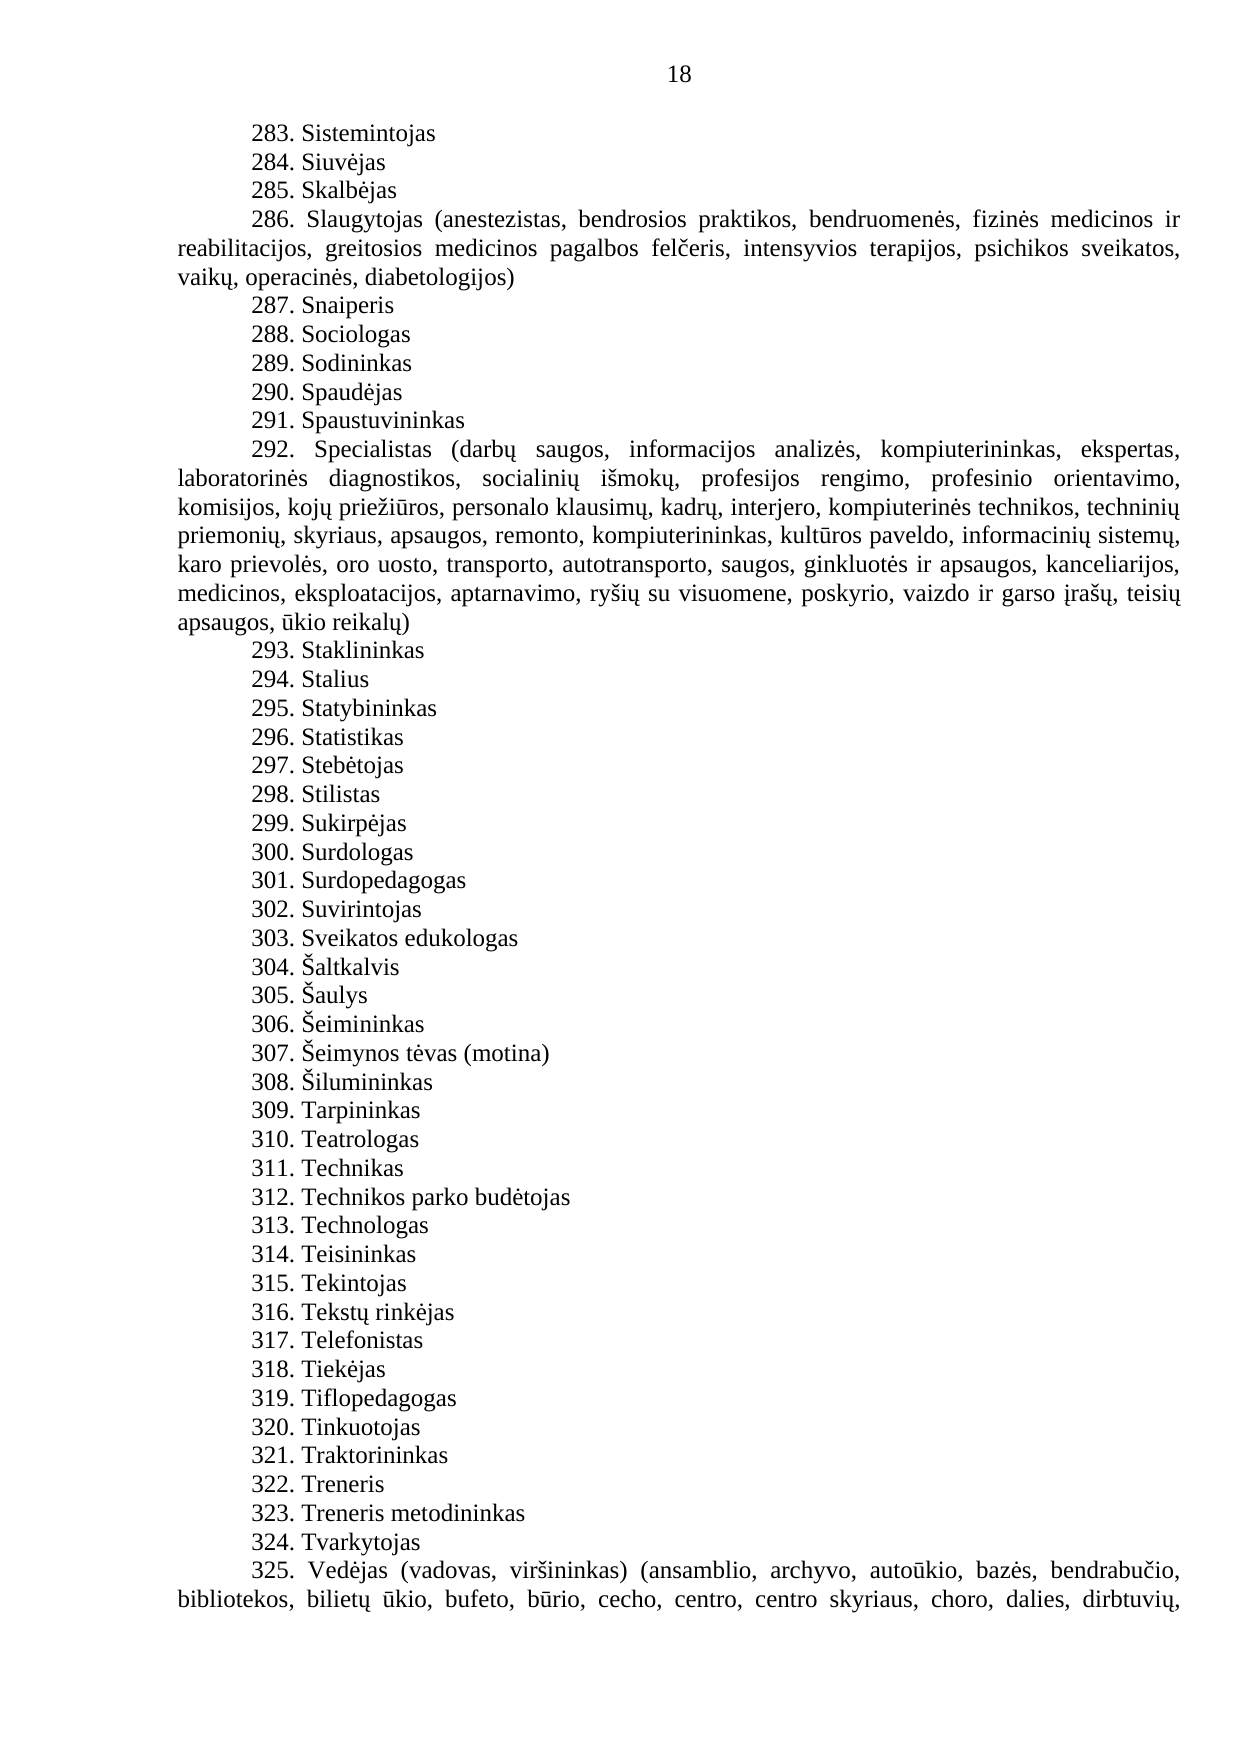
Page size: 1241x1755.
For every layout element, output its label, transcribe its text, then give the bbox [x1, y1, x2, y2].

text 306. Šeimininkas [177, 1009, 1181, 1038]
text 298. Stilistas [177, 779, 1181, 808]
text 289. Sodininkas [177, 348, 1181, 377]
text 284. Siuvėjas [177, 147, 1181, 176]
text 324. Tvarkytojas [177, 1527, 1181, 1556]
text 310. Teatrologas [177, 1124, 1181, 1153]
text 311. Technikas [177, 1153, 1181, 1182]
text 319. Tiflopedagogas [177, 1383, 1181, 1412]
text 313. Technologas [177, 1211, 1181, 1239]
text 291. Spaustuvininkas [177, 406, 1181, 434]
text 317. Telefonistas [177, 1326, 1181, 1354]
text 286. Slaugytojas (anestezistas, bendrosios praktikos, bendruomenės, fizinės medicinos ir reabilitacijos, greitosios medicinos pagalbos felčeris, intensyvios terapijos, psichikos sveikatos, vaikų, operacinės, diabetologijos) [177, 204, 1181, 291]
text 300. Surdologas [177, 837, 1181, 866]
text 316. Tekstų rinkėjas [177, 1297, 1181, 1326]
text 314. Teisininkas [177, 1239, 1181, 1268]
text 294. Stalius [177, 664, 1181, 693]
text 308. Šilumininkas [177, 1067, 1181, 1096]
text 288. Sociologas [177, 319, 1181, 348]
text 285. Skalbėjas [177, 176, 1181, 204]
text 307. Šeimynos tėvas (motina) [177, 1038, 1181, 1067]
text 325. Vedėjas (vadovas, viršininkas) (ansamblio, archyvo, autoūkio, bazės, bendrabučio, bibliotekos, bilietų ūkio, bufeto, būrio, cecho, centro, centro skyriaus, choro, dalies, dirbtuvių, [177, 1556, 1181, 1613]
text 293. Staklininkas [177, 636, 1181, 664]
text 299. Sukirpėjas [177, 808, 1181, 837]
text 297. Stebėtojas [177, 751, 1181, 779]
text 322. Treneris [177, 1469, 1181, 1498]
text 305. Šaulys [177, 981, 1181, 1009]
text 318. Tiekėjas [177, 1354, 1181, 1383]
text 301. Surdopedagogas [177, 866, 1181, 894]
text 312. Technikos parko budėtojas [177, 1182, 1181, 1211]
text 295. Statybininkas [177, 693, 1181, 722]
text 296. Statistikas [177, 722, 1181, 751]
text 290. Spaudėjas [177, 377, 1181, 406]
text 323. Treneris metodininkas [177, 1498, 1181, 1527]
text 302. Suvirintojas [177, 894, 1181, 923]
text 315. Tekintojas [177, 1268, 1181, 1297]
text 304. Šaltkalvis [177, 952, 1181, 981]
text 321. Traktorininkas [177, 1441, 1181, 1469]
text 287. Snaiperis [177, 291, 1181, 319]
text 283. Sistemintojas [177, 118, 1181, 147]
text 292. Specialistas (darbų saugos, informacijos analizės, kompiuterininkas, ekspertas, laboratorinės diagnostikos, socialinių išmokų, profesijos rengimo, profesinio orientavimo, komisijos, kojų priežiūros, personalo klausimų, kadrų, interjero, kompiuterinės technikos, techninių priemonių, skyriaus, apsaugos, remonto, kompiuterininkas, kultūros paveldo, informacinių sistemų, karo prievolės, oro uosto, transporto, autotransporto, saugos, ginkluotės ir apsaugos, kanceliarijos, medicinos, eksploatacijos, aptarnavimo, ryšių su visuomene, poskyrio, vaizdo ir garso įrašų, teisių apsaugos, ūkio reikalų) [177, 434, 1181, 636]
text 303. Sveikatos edukologas [177, 923, 1181, 952]
text 309. Tarpininkas [177, 1096, 1181, 1124]
text 320. Tinkuotojas [177, 1412, 1181, 1441]
